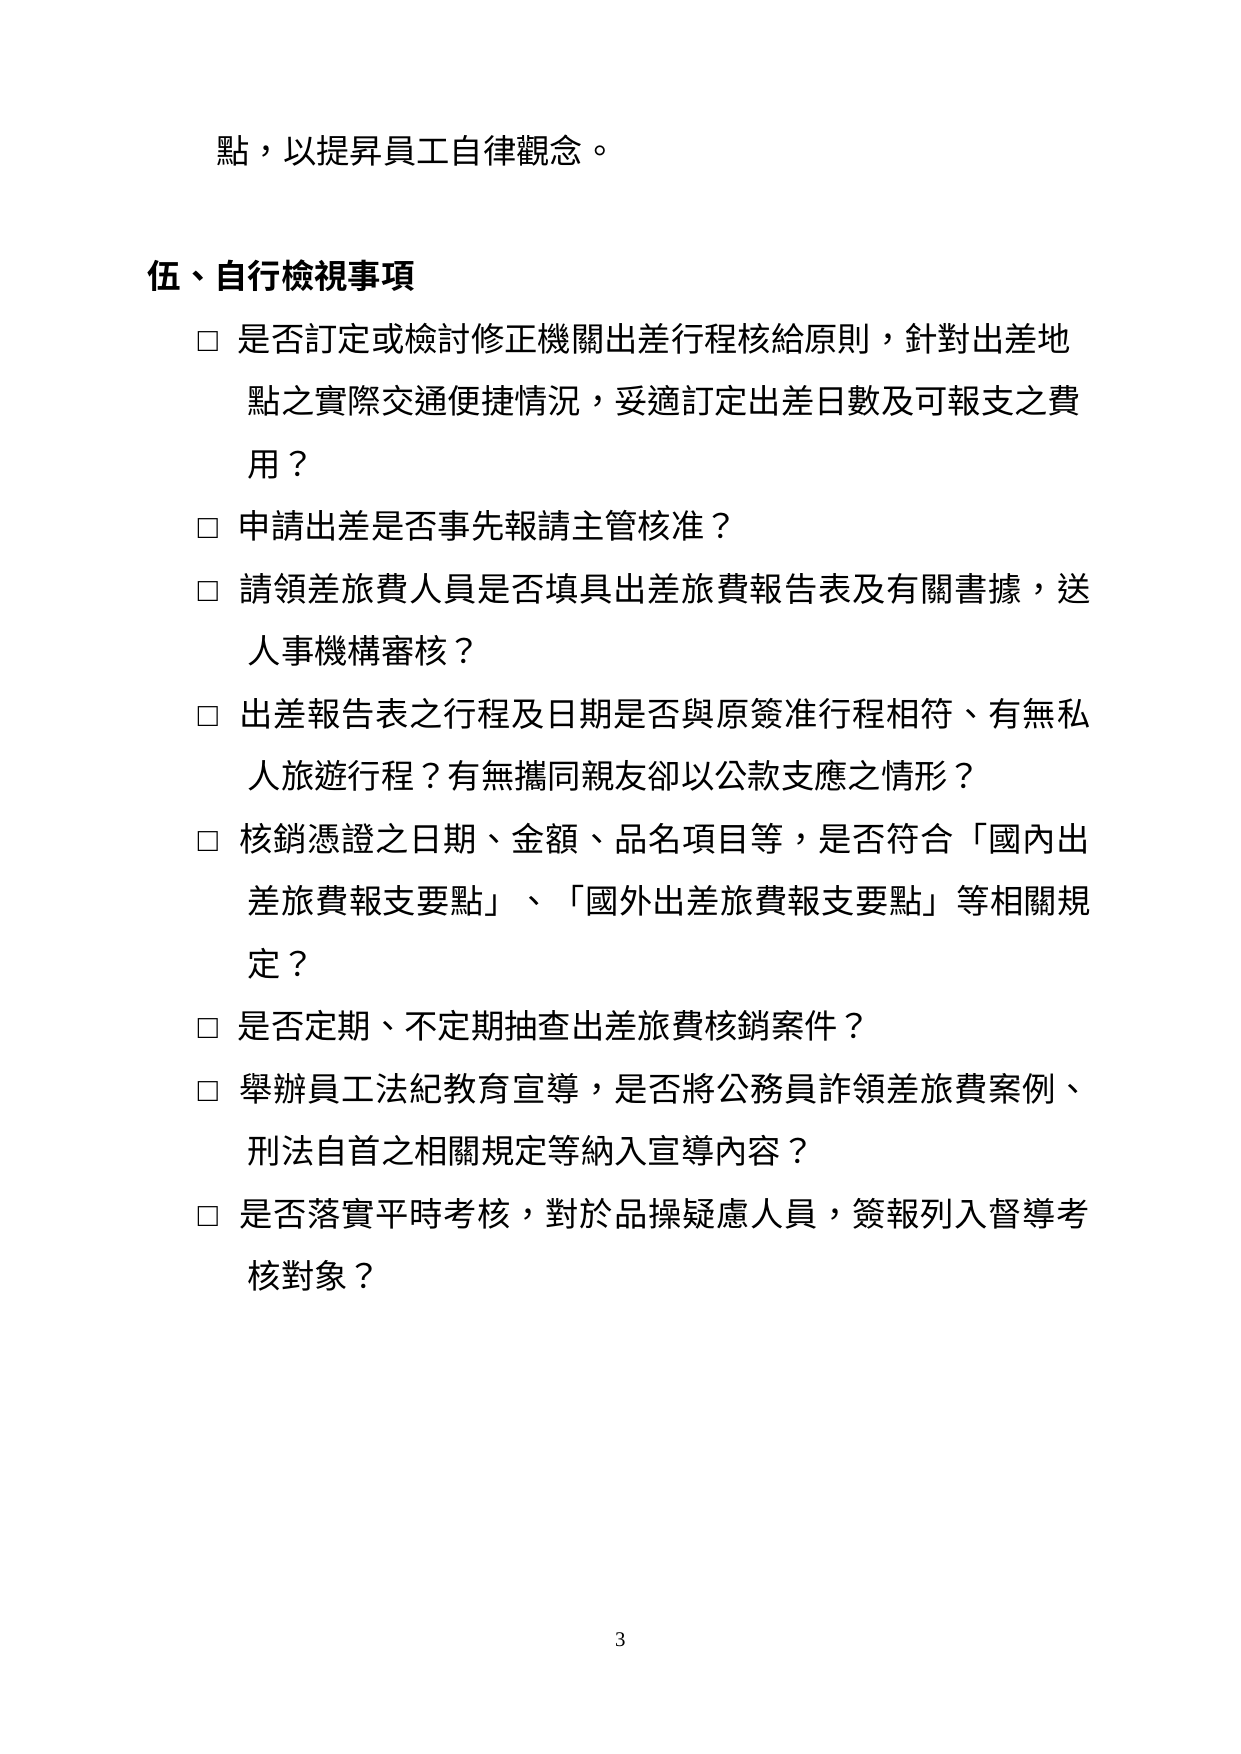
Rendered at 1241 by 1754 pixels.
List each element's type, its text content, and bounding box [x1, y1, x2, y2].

text □ 申請出差是否事先報請主管核准？ [198, 483, 1092, 545]
text □ 舉辦員工法紀教育宣導，是否將公務員詐領差旅費案例、刑法自首之相關規定等納入宣導內容？ [198, 1045, 1092, 1170]
text □ 出差報告表之行程及日期是否與原簽准行程相符、有無私人旅遊行程？有無攜同親友卻以公款支應之情形？ [198, 670, 1092, 795]
text □ 是否定期、不定期抽查出差旅費核銷案件？ [198, 983, 1092, 1045]
text 伍、自行檢視事項 [148, 233, 1092, 295]
text □ 請領差旅費人員是否填具出差旅費報告表及有關書據，送人事機構審核？ [198, 545, 1092, 670]
text □ 核銷憑證之日期、金額、品名項目等，是否符合「國內出差旅費報支要點」、「國外出差旅費報支要點」等相關規定？ [198, 795, 1092, 983]
text □ 是否訂定或檢討修正機關出差行程核給原則，針對出差地點之實際交通便捷情況，妥適訂定出差日數及可報支之費用？ [198, 295, 1092, 483]
text 點，以提昇員工自律觀念。 [216, 108, 1092, 170]
text □ 是否落實平時考核，對於品操疑慮人員，簽報列入督導考核對象？ [198, 1170, 1092, 1295]
